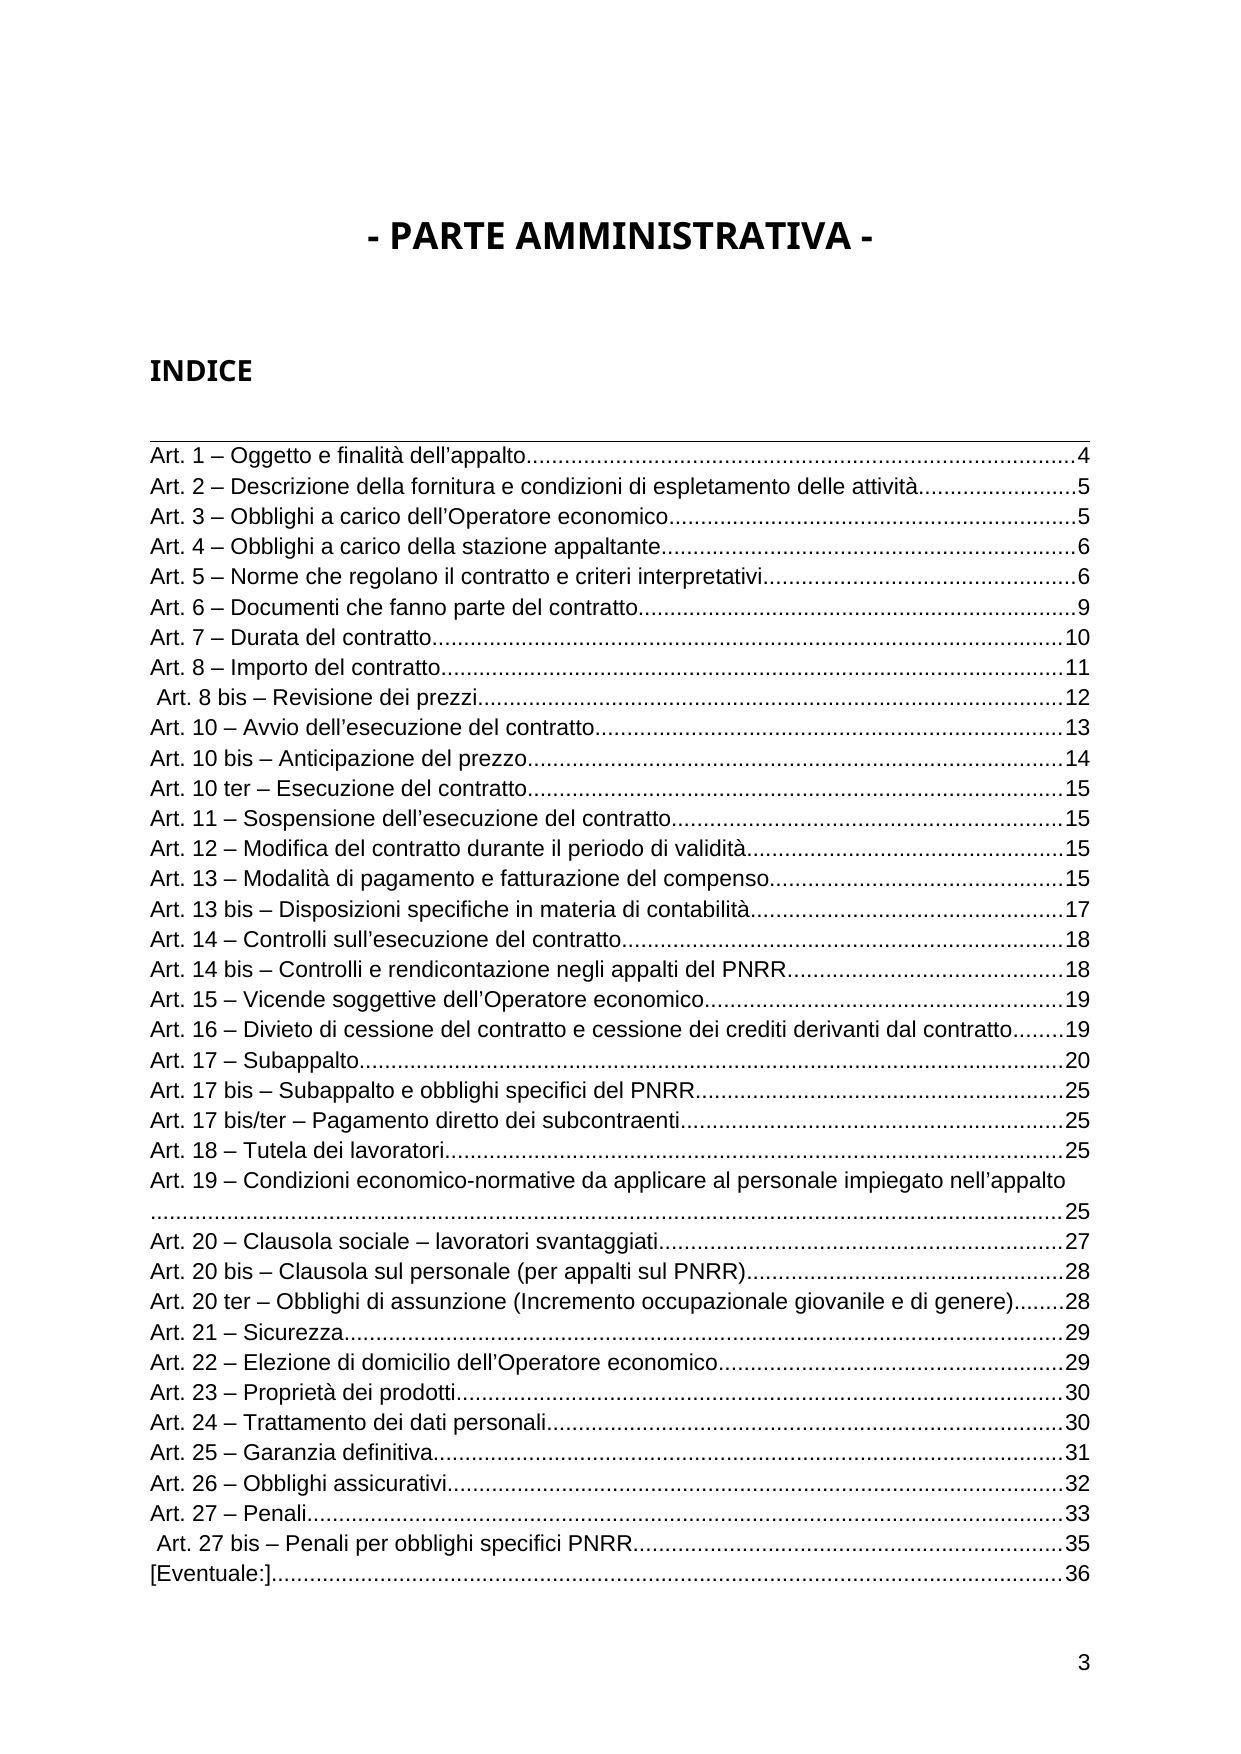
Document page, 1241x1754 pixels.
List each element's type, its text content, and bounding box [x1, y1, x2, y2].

text Art. 8 bis – Revisione dei prezzi 12 [150, 684, 1090, 710]
text Art. 10 – Avvio dell’esecuzione del contratto 13 [150, 714, 1090, 741]
text INDICE [150, 350, 1090, 389]
text Art. 19 – Condizioni economico-normative da applicare al personale impiegato nell’appalto 25 [150, 1167, 1090, 1224]
text Art. 17 bis – Subappalto e obblighi specifici del PNRR 25 [150, 1077, 1090, 1103]
text - PARTE AMMINISTRATIVA - [150, 209, 1090, 260]
text Art. 27 bis – Penali per obblighi specifici PNRR 35 [150, 1530, 1090, 1556]
text Art. 20 bis – Clausola sul personale (per appalti sul PNRR) 28 [150, 1258, 1090, 1284]
text Art. 14 – Controlli sull’esecuzione del contratto 18 [150, 926, 1090, 952]
text Art. 25 – Garanzia definitiva 31 [150, 1439, 1090, 1466]
text Art. 14 bis – Controlli e rendicontazione negli appalti del PNRR 18 [150, 956, 1090, 982]
text Art. 1 – Oggetto e finalità dell’appalto 4 [150, 442, 1090, 469]
text Art. 18 – Tutela dei lavoratori 25 [150, 1137, 1090, 1163]
text Art. 10 ter – Esecuzione del contratto 15 [150, 775, 1090, 801]
text Art. 27 – Penali 33 [150, 1500, 1090, 1526]
text Art. 20 ter – Obblighi di assunzione (Incremento occupazionale giovanile e di genere) 28 [150, 1288, 1090, 1314]
text Art. 10 bis – Anticipazione del prezzo 14 [150, 744, 1090, 771]
text Art. 8 – Importo del contratto 11 [150, 654, 1090, 680]
text Art. 17 bis/ter – Pagamento diretto dei subcontraenti 25 [150, 1107, 1090, 1133]
text Art. 15 – Vicende soggettive dell’Operatore economico 19 [150, 986, 1090, 1012]
text Art. 17 – Subappalto 20 [150, 1047, 1090, 1073]
text [Eventuale:] 36 [150, 1560, 1090, 1586]
text Art. 5 – Norme che regolano il contratto e criteri interpretativi 6 [150, 563, 1090, 589]
text Art. 13 bis – Disposizioni specifiche in materia di contabilità 17 [150, 896, 1090, 922]
text Art. 13 – Modalità di pagamento e fatturazione del compenso 15 [150, 865, 1090, 892]
text Art. 23 – Proprietà dei prodotti 30 [150, 1379, 1090, 1405]
text Art. 21 – Sicurezza 29 [150, 1318, 1090, 1345]
text Art. 22 – Elezione di domicilio dell’Operatore economico 29 [150, 1349, 1090, 1375]
text Art. 3 – Obblighi a carico dell’Operatore economico 5 [150, 503, 1090, 529]
text Art. 4 – Obblighi a carico della stazione appaltante 6 [150, 533, 1090, 559]
text Art. 16 – Divieto di cessione del contratto e cessione dei crediti derivanti dal contratto 19 [150, 1016, 1090, 1043]
text Art. 20 – Clausola sociale – lavoratori svantaggiati 27 [150, 1228, 1090, 1254]
text Art. 26 – Obblighi assicurativi 32 [150, 1469, 1090, 1496]
text Art. 12 – Modifica del contratto durante il periodo di validità 15 [150, 835, 1090, 861]
text Art. 6 – Documenti che fanno parte del contratto 9 [150, 593, 1090, 620]
text Art. 24 – Trattamento dei dati personali 30 [150, 1409, 1090, 1435]
text Art. 2 – Descrizione della fornitura e condizioni di espletamento delle attività 5 [150, 473, 1090, 499]
text Art. 11 – Sospensione dell’esecuzione del contratto 15 [150, 805, 1090, 831]
text Art. 7 – Durata del contratto 10 [150, 624, 1090, 650]
